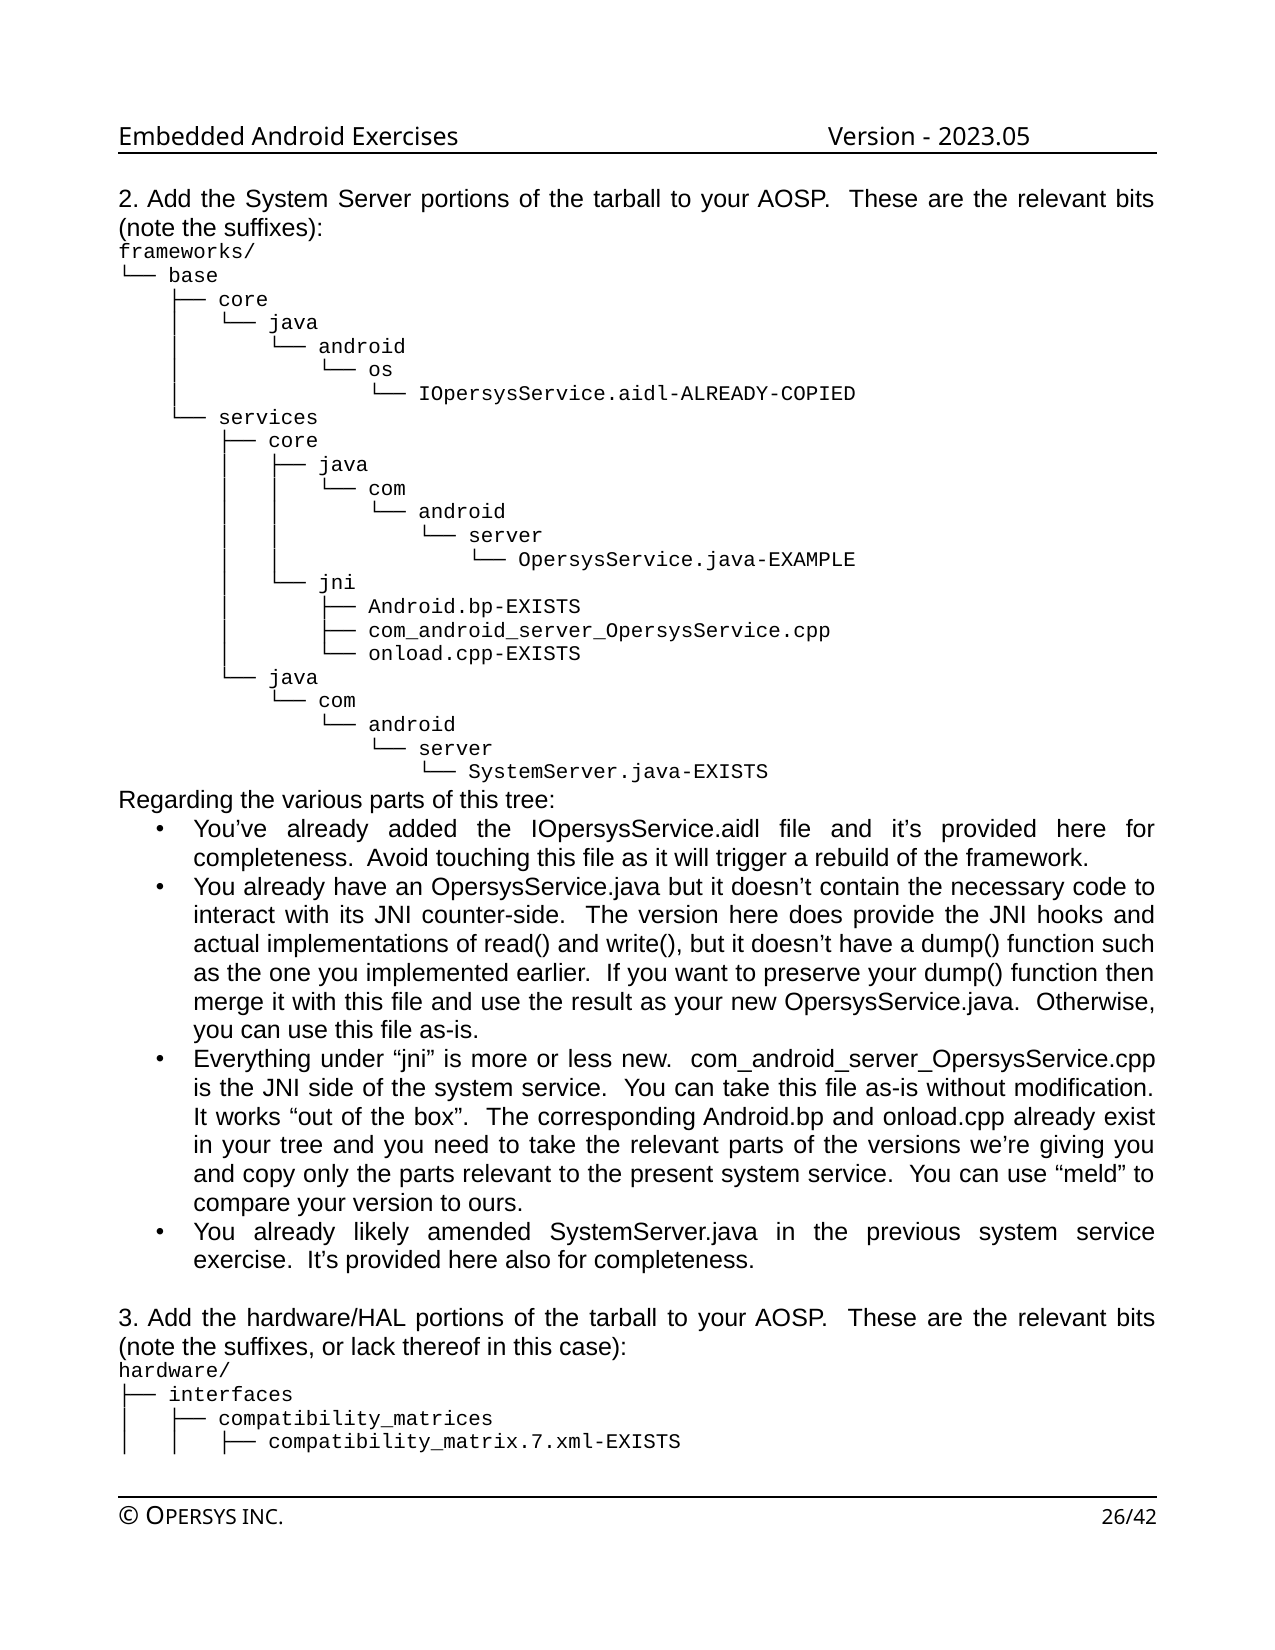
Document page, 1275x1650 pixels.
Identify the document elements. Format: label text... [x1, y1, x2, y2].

text │ ├── Android.bp-EXISTS [325, 596, 1157, 619]
text │ │ └── OpersysService.java-EXAMPLE [275, 549, 1157, 572]
text │ ├── Android.bp-EXISTS [225, 596, 324, 619]
text │ └── java [118, 312, 1157, 336]
text └── java [118, 667, 1157, 691]
text │ │ └── com [225, 478, 274, 501]
text └── server [118, 738, 1157, 761]
text └── com [118, 691, 1157, 714]
text │ │ └── server [118, 525, 1157, 549]
list You’ve already added the IOpersysService.aidl file and it’s provided here for completeness. Avoid touching this file as it will trigger a rebuild of the framework. [156, 814, 1157, 871]
text │ │ └── OpersysService.java-EXAMPLE [118, 549, 224, 572]
text │ ├── compatibility_matrices [175, 1408, 1157, 1431]
text └── SystemServer.java-EXISTS [118, 761, 1157, 785]
text │ │ └── OpersysService.java-EXAMPLE [225, 549, 274, 572]
text │ └── android [118, 336, 174, 359]
text hardware/ [118, 1361, 1157, 1384]
list Everything under “jni” is more or less new. com_android_server_OpersysService.cpp is the JNI side of the system service. You can take this file as-is without modification. It works “out of the box”. The corresponding Android.bp and onload.cpp already exist in your tree and you need to take the relevant parts of the versions we’re giving you and copy only the parts relevant to the present system service. You can use “meld” to compare your version to ours. [156, 1044, 1157, 1217]
text 3. Add the hardware/HAL portions of the tarball to your AOSP. These are the relevant bits (note the suffixes, or lack thereof in this case): [118, 1303, 1157, 1361]
text 2. Add the System Server portions of the tarball to your AOSP. These are the relevant bits (note the suffixes): [118, 184, 1157, 241]
text │ ├── java [118, 454, 1157, 478]
text │ └── onload.cpp-EXISTS [118, 643, 1157, 667]
text │ ├── com_android_server_OpersysService.cpp [118, 619, 1157, 643]
text └── android [118, 714, 1157, 738]
text Regarding the various parts of this tree: [118, 785, 1157, 814]
list You already likely amended SystemServer.java in the previous system service exercise. It’s provided here also for completeness. [156, 1217, 1157, 1274]
text └── services [118, 407, 1157, 430]
text │ │ └── com [275, 478, 1157, 501]
text │ └── android [175, 336, 1157, 359]
text ├── core [118, 288, 1157, 312]
text │ └── IOpersysService.aidl-ALREADY-COPIED [118, 383, 1157, 407]
text │ │ └── android [118, 501, 1157, 525]
text ├── core [118, 430, 1157, 454]
text │ ├── compatibility_matrices [125, 1408, 174, 1431]
list You already have an OpersysService.java but it doesn’t contain the necessary code to interact with its JNI counter-side. The version here does provide the JNI hooks and actual implementations of read() and write(), but it doesn’t have a dump() function such as the one you implemented earlier. If you want to preserve your dump() function then merge it with this file and use the result as your new OpersysService.java. Otherwise, you can use this file as-is. [156, 871, 1157, 1044]
text │ │ └── com [118, 478, 224, 501]
text │ ├── Android.bp-EXISTS [118, 596, 224, 619]
text │ └── jni [118, 572, 1157, 596]
text ├── interfaces [118, 1384, 1157, 1408]
text │ └── os [118, 359, 1157, 383]
text └── base [118, 265, 1157, 288]
text frameworks/ [118, 241, 1157, 265]
text │ │ ├── compatibility_matrix.7.xml-EXISTS [118, 1431, 1157, 1455]
